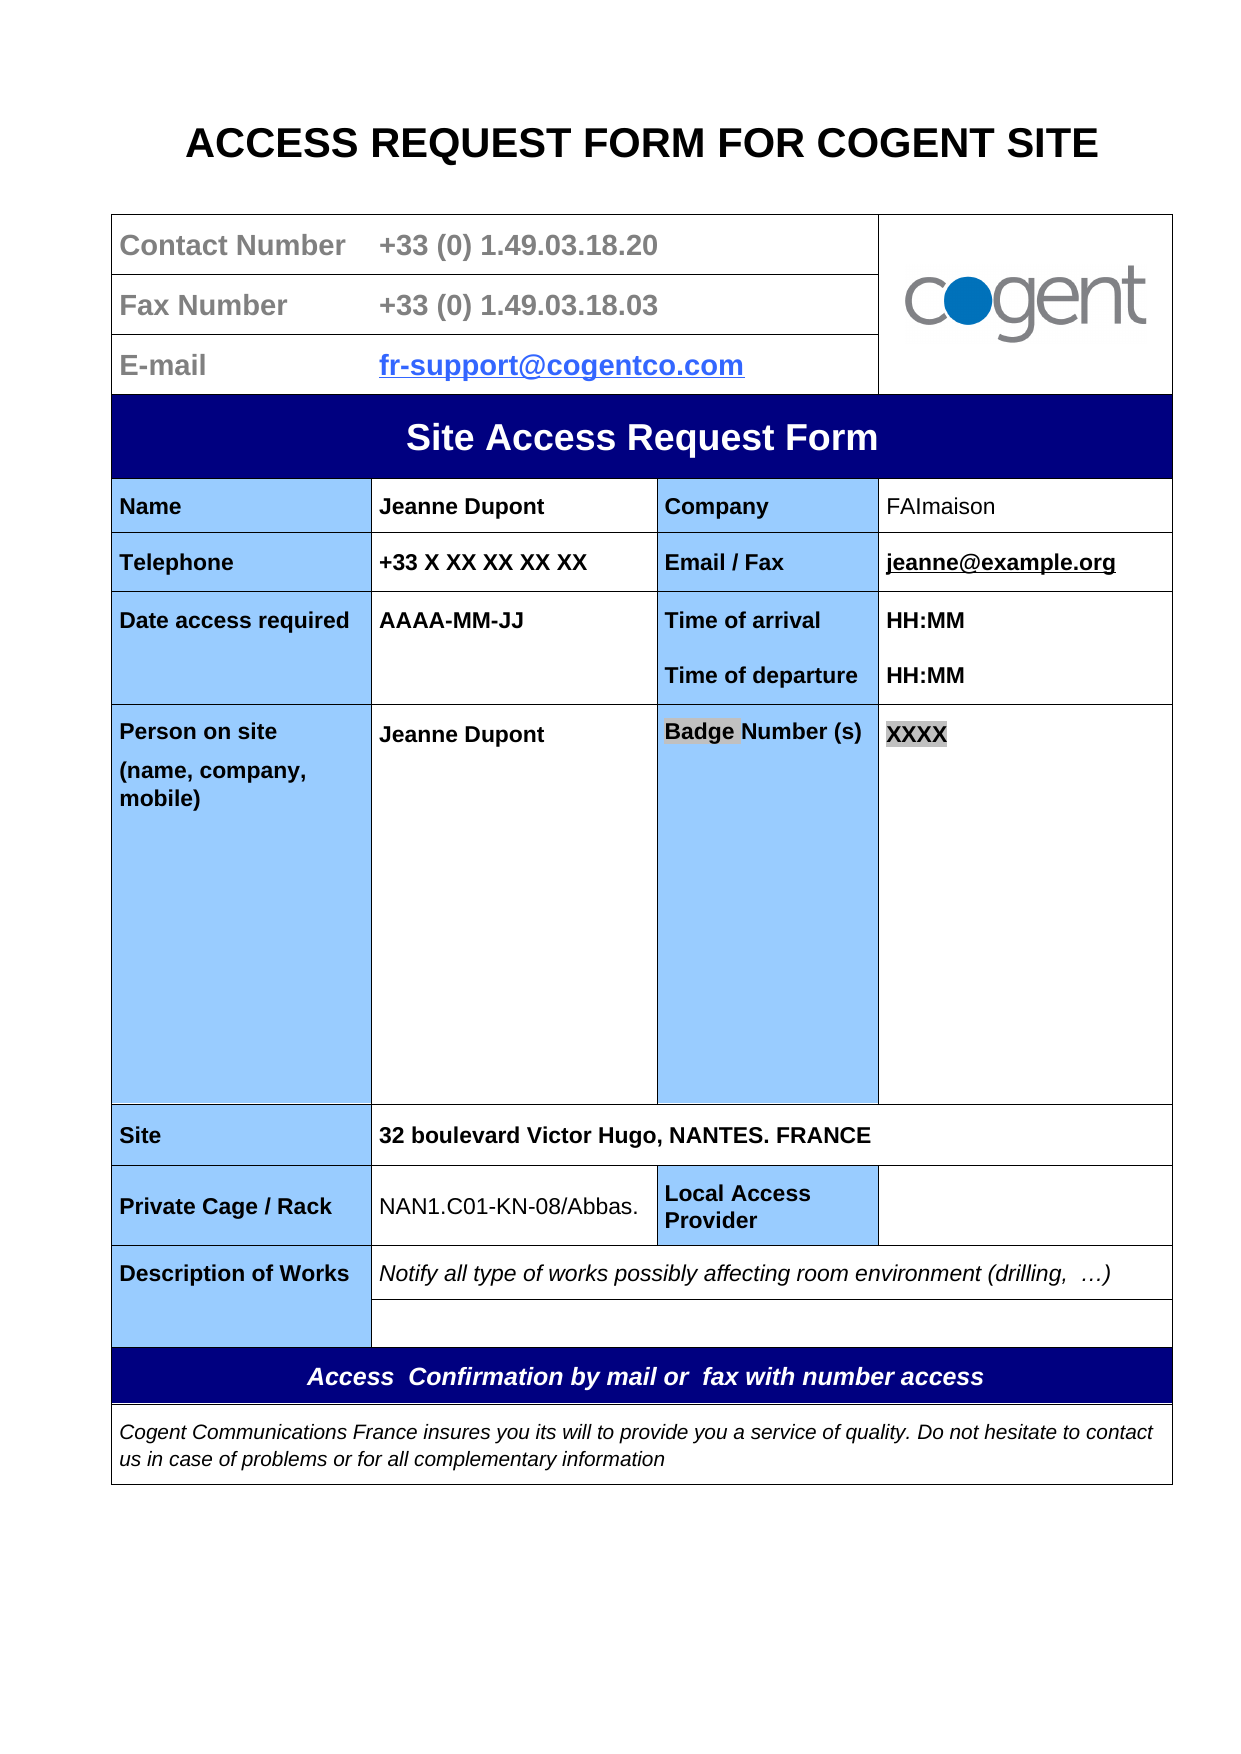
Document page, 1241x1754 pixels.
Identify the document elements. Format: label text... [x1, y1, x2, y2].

table_cell [879, 1046, 1172, 1103]
table_cell [372, 881, 657, 939]
table_cell [879, 763, 1172, 822]
table_cell E-mail [112, 335, 372, 393]
table_cell [372, 763, 657, 822]
table_cell Person on site (name, company, mobile) [112, 705, 371, 1103]
table_cell Notify all type of works possibly affecting room environment (drilling, …) [372, 1246, 1172, 1299]
table_cell [879, 993, 1172, 1046]
table_cell [879, 1166, 1172, 1245]
table_header Contact Number [112, 215, 372, 274]
table_cell Fax Number [112, 275, 372, 334]
table_cell [112, 1299, 371, 1347]
table_cell Time of arrival [658, 592, 878, 647]
table_cell Site [112, 1105, 371, 1165]
table_cell Badge Number (s) [658, 705, 878, 1103]
table_cell Email / Fax [658, 533, 878, 591]
table_cell Telephone [112, 533, 371, 591]
table_cell FAImaison [879, 479, 1172, 532]
table_cell [112, 647, 371, 704]
table_cell [372, 647, 657, 704]
table_cell [879, 881, 1172, 939]
table_cell Name [112, 479, 371, 532]
table_cell XXXX [879, 705, 1172, 763]
table_cell Access Confirmation by mail or fax with number access [112, 1348, 1172, 1403]
table_cell [372, 1300, 1172, 1347]
table_cell Cogent Communications France insures you its will to provide you a service of quality. Do not hesitate to contact us in case of problems or for all complementary information [112, 1405, 1172, 1484]
table_cell fr-support@cogentco.com [372, 335, 878, 393]
table_cell 32 boulevard Victor Hugo, NANTES. FRANCE [372, 1105, 1172, 1165]
table_cell [372, 940, 657, 993]
table_cell [372, 1046, 657, 1103]
table_cell AAAA-MM-JJ [372, 592, 657, 647]
table_cell +33 (0) 1.49.03.18.03 [372, 275, 878, 334]
table_cell [372, 822, 657, 881]
table_cell NAN1.C01-KN-08/Abbas. [372, 1166, 657, 1245]
table_cell Company [658, 479, 878, 532]
table_cell Local Access Provider [658, 1166, 878, 1245]
table_cell +33 X XX XX XX XX [372, 533, 657, 591]
table_cell [372, 993, 657, 1046]
table_cell Jeanne Dupont [372, 705, 657, 763]
table_header +33 (0) 1.49.03.18.20 [372, 215, 878, 274]
table_cell [879, 940, 1172, 993]
table_cell Site Access Request Form [112, 395, 1172, 478]
table_cell Time of departure [658, 647, 878, 704]
picture [904, 264, 1147, 344]
table_cell Jeanne Dupont [372, 479, 657, 532]
table_cell [879, 822, 1172, 881]
table_cell HH:MM [879, 592, 1172, 647]
table_cell jeanne@example.org [879, 533, 1172, 591]
table_cell Private Cage / Rack [112, 1166, 371, 1245]
table_cell Description of Works [112, 1246, 371, 1299]
table_cell Date access required [112, 592, 371, 647]
subtitle ACCESS REQUEST FORM FOR COGENT SITE [118, 118, 1166, 166]
table_cell HH:MM [879, 647, 1172, 704]
table_header [879, 215, 1172, 393]
